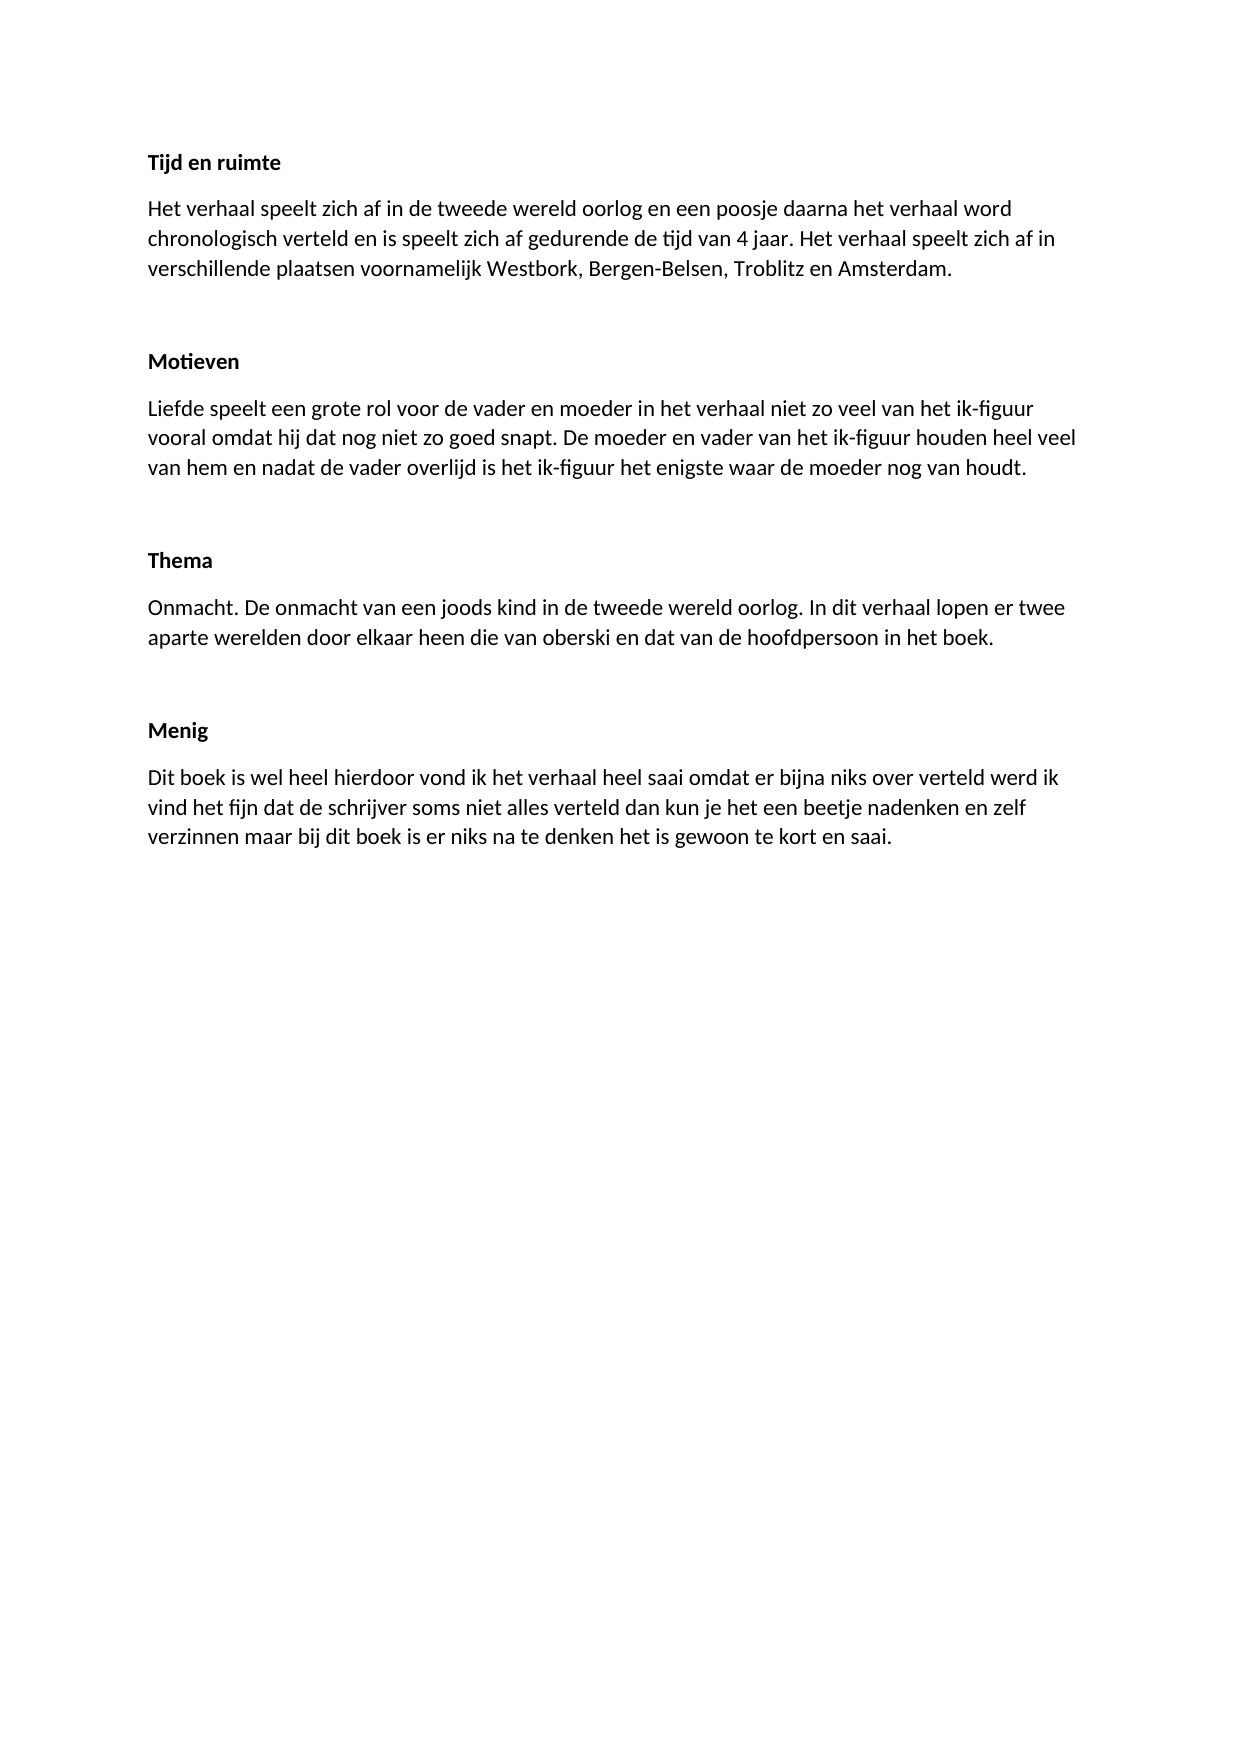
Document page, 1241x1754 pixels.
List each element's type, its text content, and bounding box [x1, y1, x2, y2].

text Liefde speelt een grote rol voor de vader en moeder in het verhaal niet zo veel van het ik-figuur vooral omdat hij dat nog niet zo goed snapt. De moeder en vader van het ik-figuur houden heel veel van hem en nadat de vader overlijd is het ik-figuur het enigste waar de moeder nog van houdt. [148, 394, 1093, 481]
text Motieven [148, 347, 1093, 375]
text Het verhaal speelt zich af in de tweede wereld oorlog en een poosje daarna het verhaal word chronologisch verteld en is speelt zich af gedurende de tijd van 4 jaar. Het verhaal speelt zich af in verschillende plaatsen voornamelijk Westbork, Bergen-Belsen, Troblitz en Amsterdam. [148, 194, 1093, 282]
text Onmacht. De onmacht van een joods kind in de tweede wereld oorlog. In dit verhaal lopen er twee aparte werelden door elkaar heen die van oberski en dat van de hoofdpersoon in het boek. [148, 593, 1093, 651]
text Dit boek is wel heel hierdoor vond ik het verhaal heel saai omdat er bijna niks over verteld werd ik vind het fijn dat de schrijver soms niet alles verteld dan kun je het een beetje nadenken en zelf verzinnen maar bij dit boek is er niks na te denken het is gewoon te kort en saai. [148, 763, 1093, 851]
text Tijd en ruimte [148, 148, 1093, 176]
text Menig [148, 716, 1093, 744]
text Thema [148, 547, 1093, 574]
